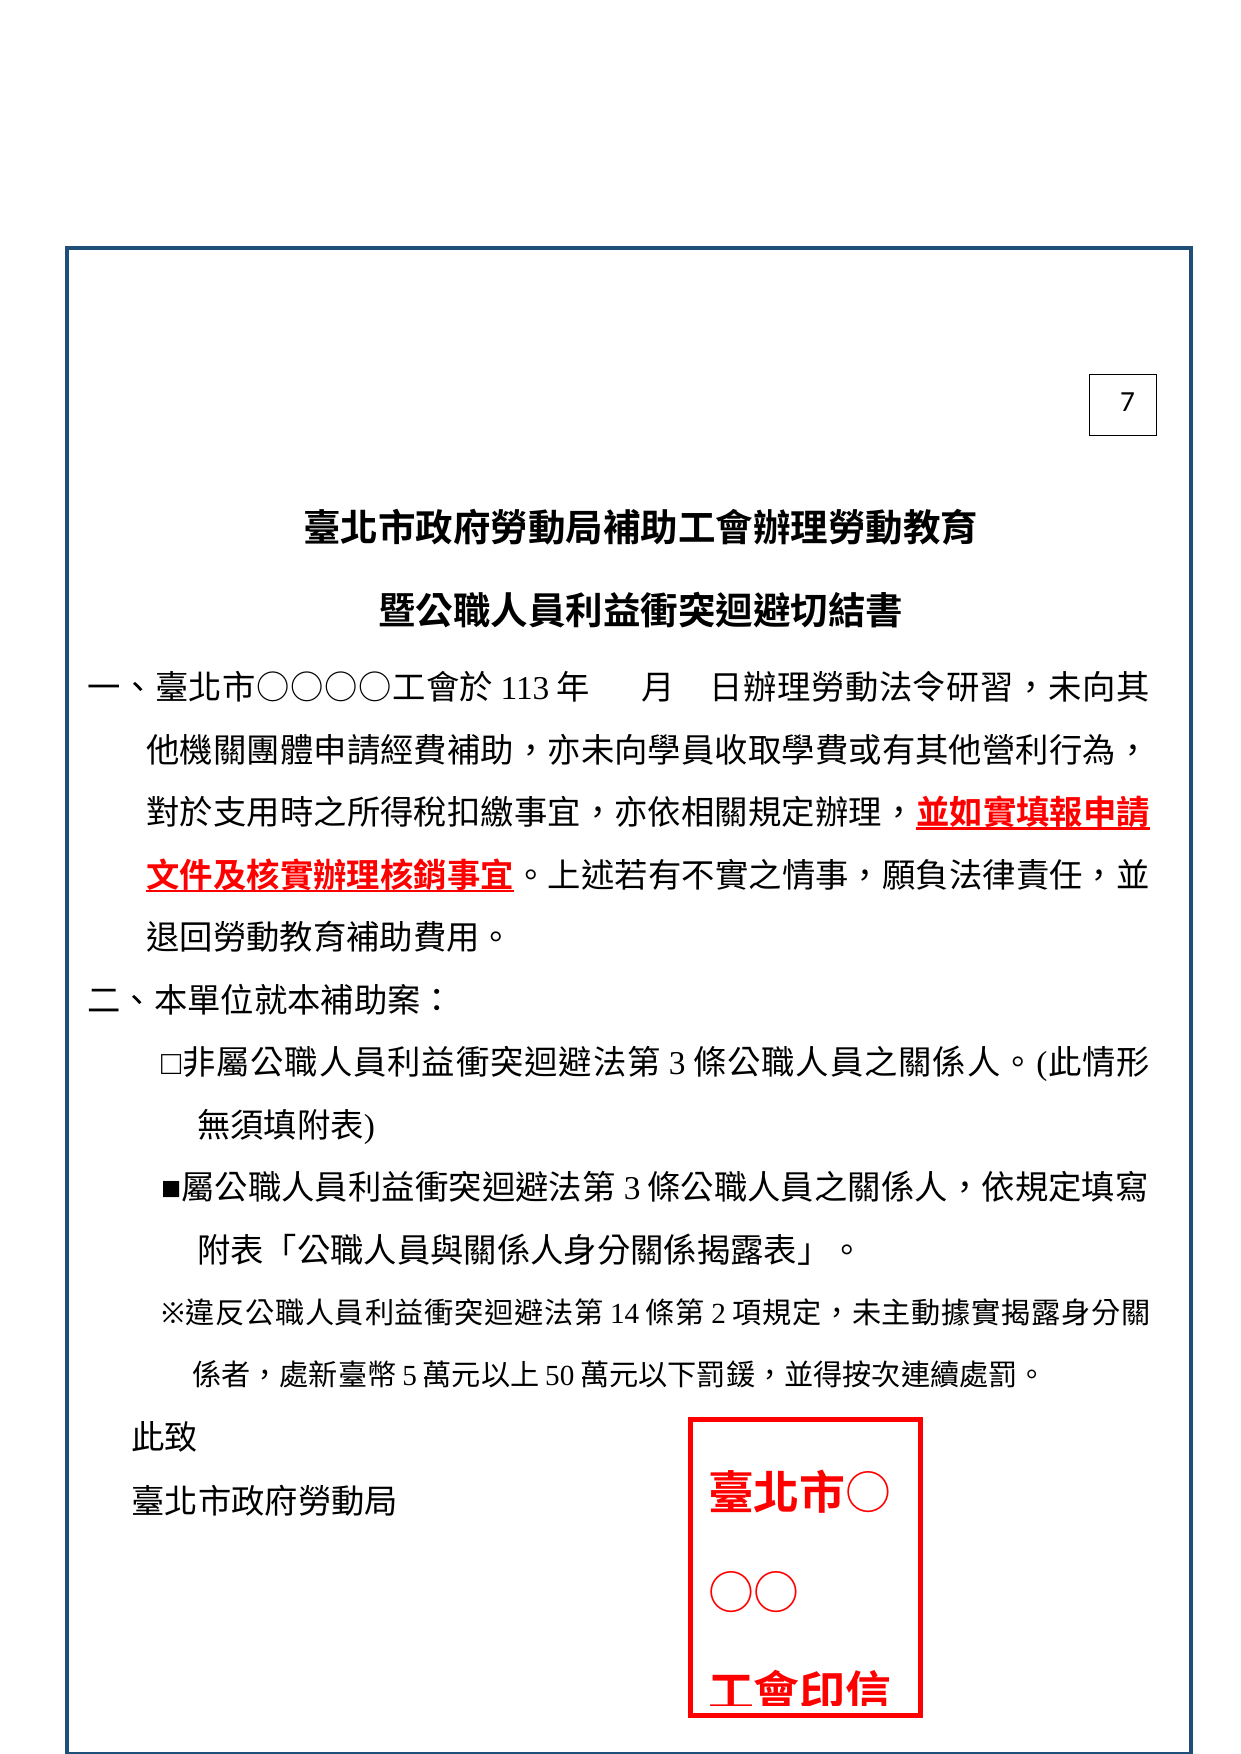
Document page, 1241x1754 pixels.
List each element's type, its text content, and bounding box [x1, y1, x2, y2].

text 暨公職人員利益衝突迴避切結書 [131, 566, 1150, 629]
text 二、本單位就本補助案： [87, 956, 1150, 1019]
text ■屬公職人員利益衝突迴避法第3條公職人員之關係人，依規定填寫附表「公職人員與關係人身分關係揭露表」。 [161, 1144, 1150, 1269]
text □非屬公職人員利益衝突迴避法第3條公職人員之關係人。(此情形無須填附表) [161, 1019, 1150, 1144]
text 此致 [131, 1394, 1150, 1456]
text [923, 1475, 1150, 1523]
text ※違反公職人員利益衝突迴避法第14條第2項規定，未主動據實揭露身分關係者，處新臺幣5萬元以上50萬元以下罰鍰，並得按次連續處罰。 [161, 1269, 1150, 1394]
text 臺北市政府勞動局 [131, 1475, 688, 1523]
text 臺北市○○○ [708, 1429, 903, 1629]
text 臺北市政府勞動局補助工會辦理勞動教育 [131, 483, 1150, 546]
text 一、臺北市○○○○工會於113年 月 日辦理勞動法令研習，未向其他機關團體申請經費補助，亦未向學員收取學費或有其他營利行為，對於支用時之所得稅扣繳事宜，亦依相關規定辦理，並如實填報申請文件及核實辦理核銷事宜。上述若有不實之情事，願負法律責任，並退回勞動教育補助費用。 [87, 644, 1150, 956]
text 7 [1105, 383, 1141, 418]
text [693, 1422, 918, 1713]
text 工會印信 [708, 1629, 903, 1706]
